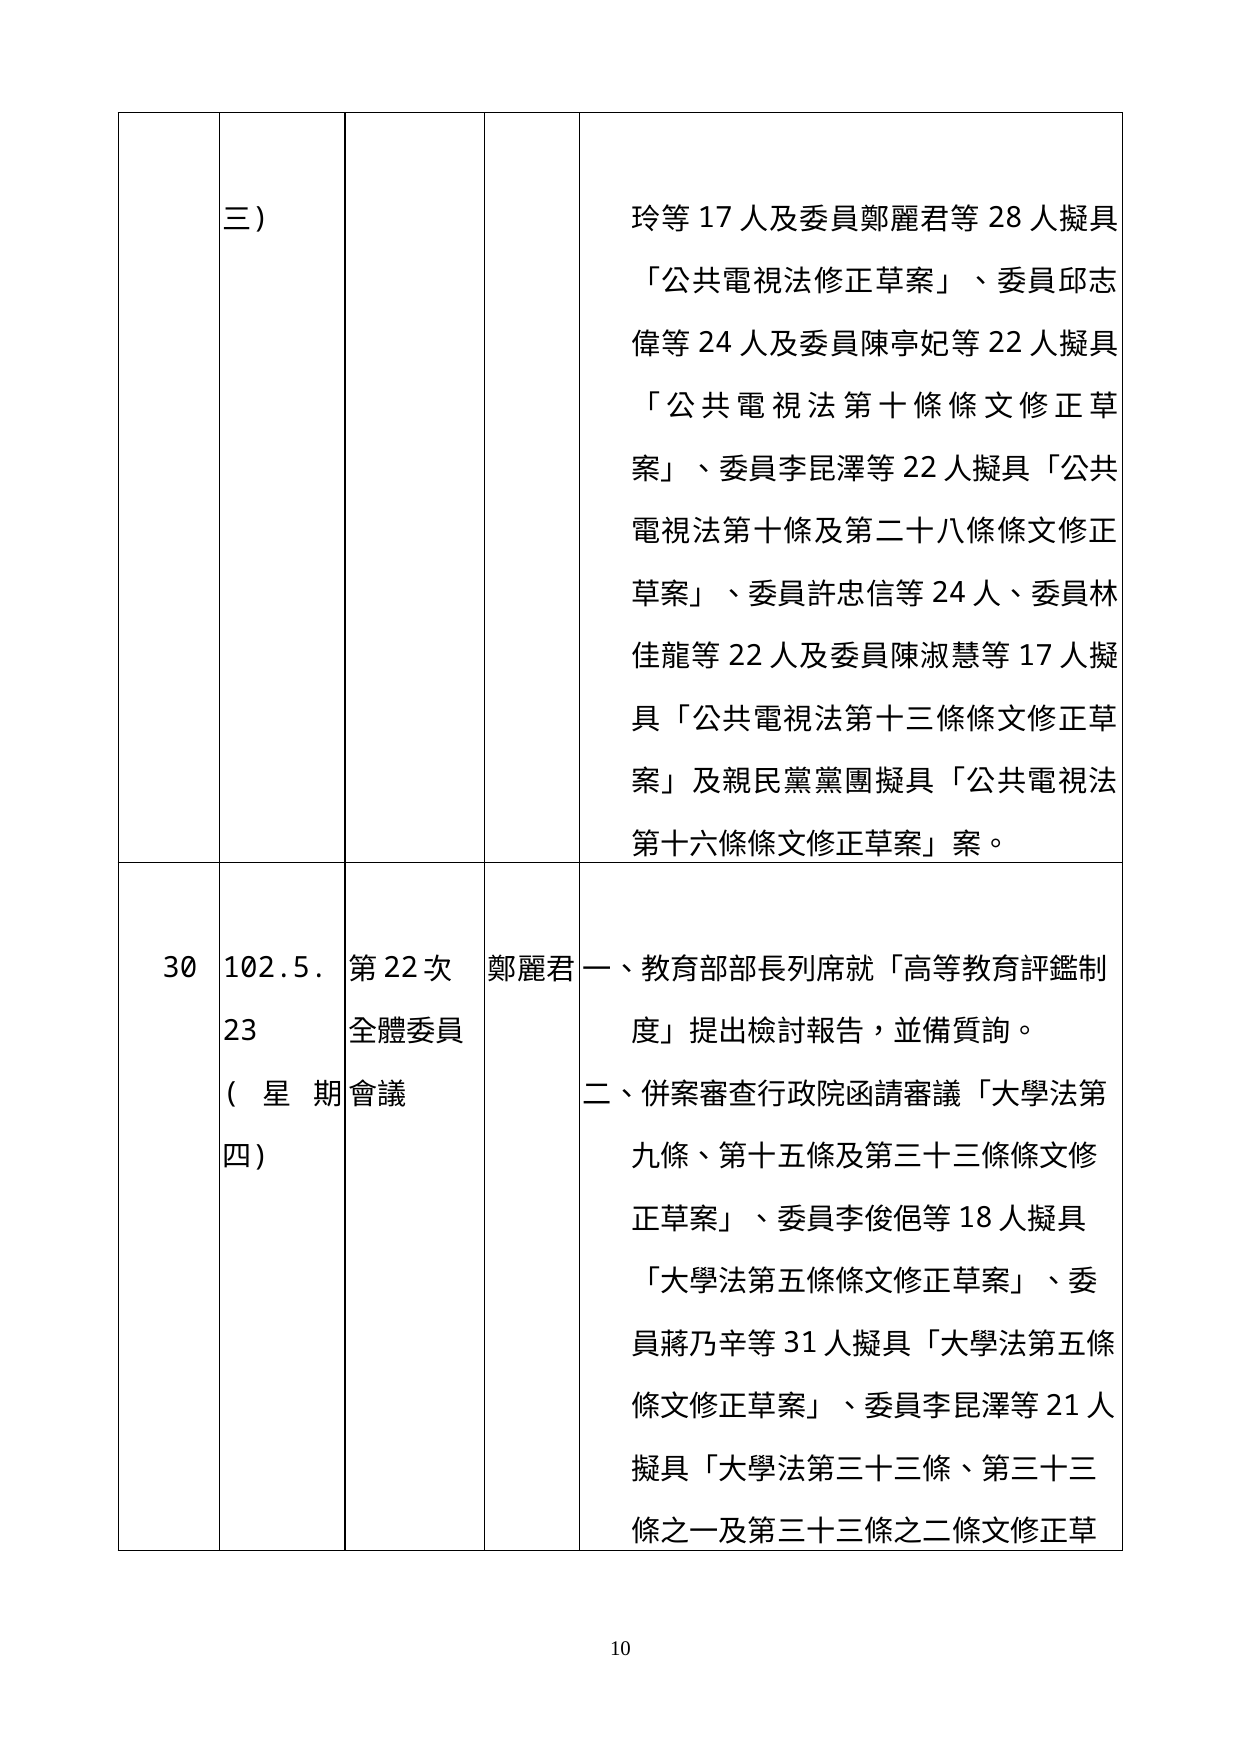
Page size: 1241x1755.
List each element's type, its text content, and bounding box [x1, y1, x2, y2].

table_cell [119, 863, 219, 1550]
table_cell 一、教育部部長列席就「高等教育評鑑制度」提出檢討報告，並備質詢。 二、併案審查行政院函請審議「大學法第九條、第十五條及第三十三條條文修正草案」、委員李俊俋等18人擬具「大學法第五條條文修正草案」、委員蔣乃辛等31人擬具「大學法第五條條文修正草案」、委員李昆澤等21人擬具「大學法第三十三條、第三十三條之一及第三十三條之二條文修正草 [580, 863, 1122, 1550]
table_cell 三) [220, 113, 344, 862]
table_cell [346, 113, 484, 862]
table_cell [119, 113, 219, 862]
table_cell 玲等17人及委員鄭麗君等28人擬具「公共電視法修正草案」、委員邱志偉等24人及委員陳亭妃等22人擬具「公共電視法第十條條文修正草案」、委員李昆澤等22人擬具「公共電視法第十條及第二十八條條文修正草案」、委員許忠信等24人、委員林佳龍等22人及委員陳淑慧等17人擬具「公共電視法第十三條條文修正草案」及親民黨黨團擬具「公共電視法第十六條條文修正草案」案。 [580, 113, 1122, 862]
table_cell 鄭麗君 [485, 863, 579, 1550]
table_cell [485, 113, 579, 862]
table_cell 第22次全體委員會議 [346, 863, 484, 1550]
table_cell 102.5.23 (星期四) [220, 863, 344, 1550]
